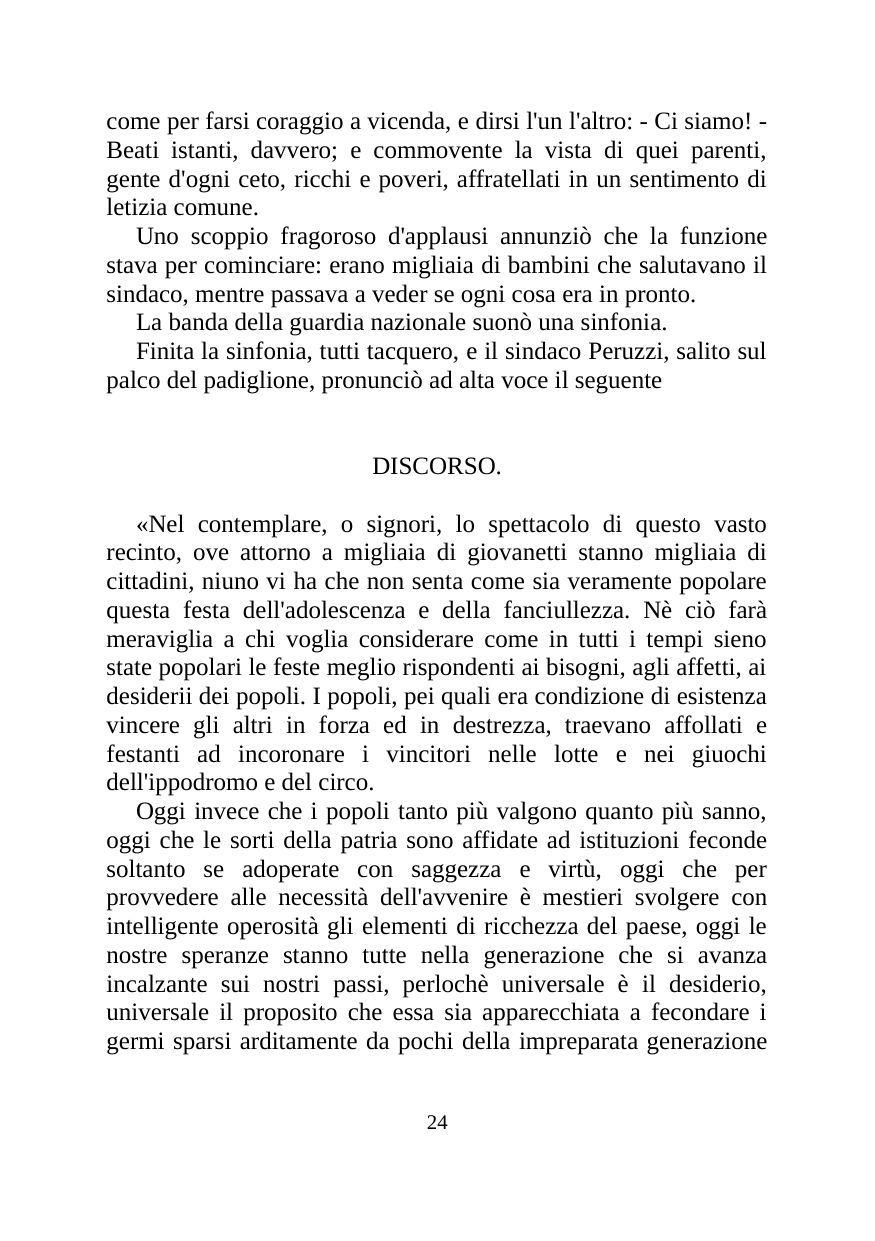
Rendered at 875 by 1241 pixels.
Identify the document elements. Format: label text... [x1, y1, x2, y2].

text Oggi invece che i popoli tanto più valgono quanto più sanno, oggi che le sorti della patria sono affidate ad istituzioni feconde soltanto se adoperate con saggezza e virtù, oggi che per provvedere alle necessità dell'avvenire è mestieri svolgere con intelligente operosità gli elementi di ricchezza del paese, oggi le nostre speranze stanno tutte nella generazione che si avanza incalzante sui nostri passi, perlochè universale è il desiderio, universale il proposito che essa sia apparecchiata a fecondare i germi sparsi arditamente da pochi della impreparata generazione [106, 796, 768, 1055]
text DISCORSO. [106, 451, 768, 480]
text come per farsi coraggio a vicenda, e dirsi l'un l'altro: - Ci siamo! - Beati istanti, davvero; e commovente la vista di quei parenti, gente d'ogni ceto, ricchi e poveri, affratellati in un sentimento di letizia comune. [106, 106, 768, 221]
text «Nel contemplare, o signori, lo spettacolo di questo vasto recinto, ove attorno a migliaia di giovanetti stanno migliaia di cittadini, niuno vi ha che non senta come sia veramente popolare questa festa dell'adolescenza e della fanciullezza. Nè ciò farà meraviglia a chi voglia considerare come in tutti i tempi sieno state popolari le feste meglio rispondenti ai bisogni, agli affetti, ai desiderii dei popoli. I popoli, pei quali era condizione di esistenza vincere gli altri in forza ed in destrezza, traevano affollati e festanti ad incoronare i vincitori nelle lotte e nei giuochi dell'ippodromo e del circo. [106, 509, 768, 796]
text Finita la sinfonia, tutti tacquero, e il sindaco Peruzzi, salito sul palco del padiglione, pronunciò ad alta voce il seguente [106, 336, 768, 394]
text Uno scoppio fragoroso d'applausi annunziò che la funzione stava per cominciare: erano migliaia di bambini che salutavano il sindaco, mentre passava a veder se ogni cosa era in pronto. [106, 221, 768, 307]
text La banda della guardia nazionale suonò una sinfonia. [106, 307, 768, 336]
